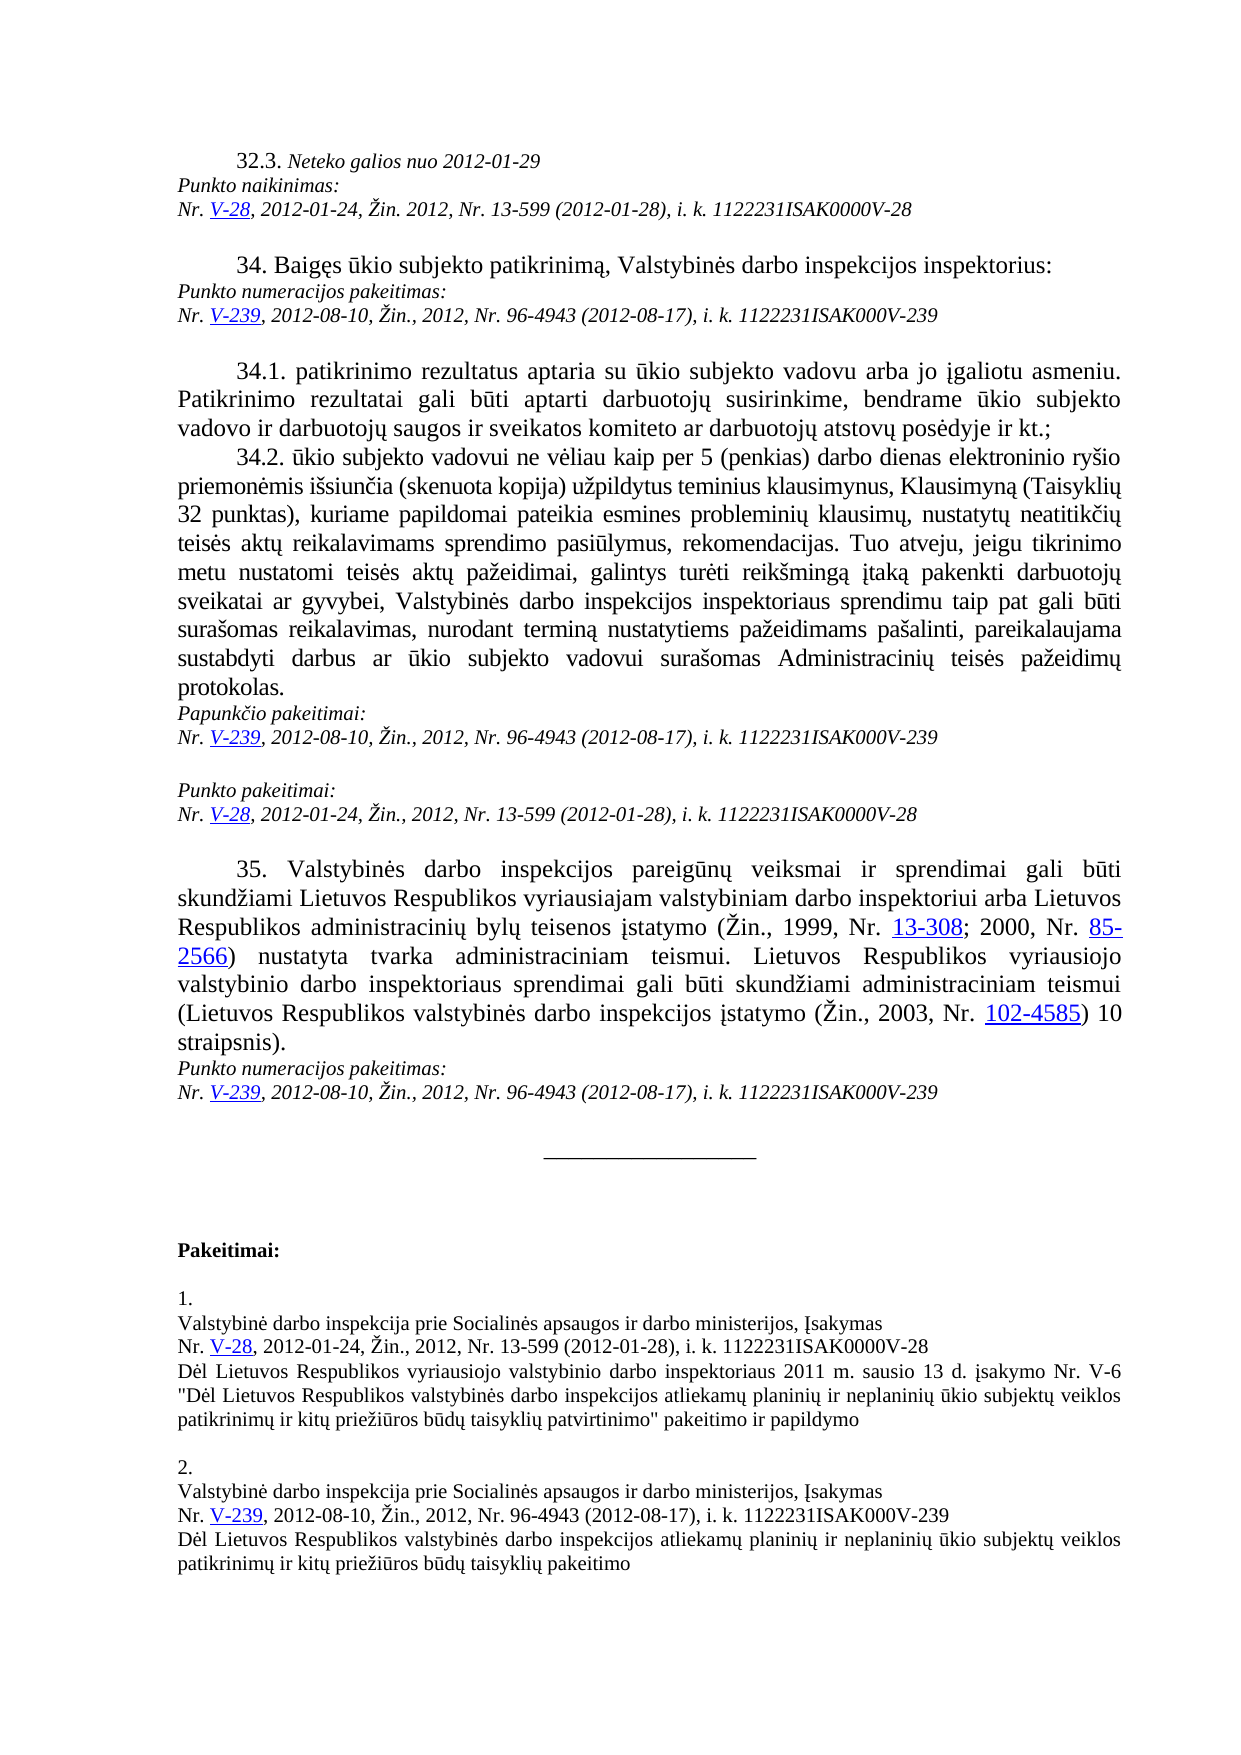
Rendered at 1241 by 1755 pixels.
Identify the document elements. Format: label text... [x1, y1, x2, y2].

text 2. [177, 1455, 1122, 1479]
text Pakeitimai: [177, 1238, 1122, 1262]
text Nr. V-239, 2012-08-10, Žin., 2012, Nr. 96-4943 (2012-08-17), i. k. 1122231ISAK000V-239 [177, 1080, 1122, 1104]
text Valstybinė darbo inspekcija prie Socialinės apsaugos ir darbo ministerijos, Įsakymas [177, 1479, 1122, 1503]
text Dėl Lietuvos Respublikos vyriausiojo valstybinio darbo inspektoriaus 2011 m. sausio 13 d. įsakymo Nr. V-6 "Dėl Lietuvos Respublikos valstybinės darbo inspekcijos atliekamų planinių ir neplaninių ūkio subjektų veiklos patikrinimų ir kitų priežiūros būdų taisyklių patvirtinimo" pakeitimo ir papildymo [177, 1358, 1122, 1431]
text Punkto numeracijos pakeitimas: [177, 279, 1122, 303]
text 34. Baigęs ūkio subjekto patikrinimą, Valstybinės darbo inspekcijos inspektorius: [177, 250, 1122, 279]
text 34.1. patikrinimo rezultatus aptaria su ūkio subjekto vadovu arba jo įgaliotu asmeniu. Patikrinimo rezultatai gali būti aptarti darbuotojų susirinkime, bendrame ūkio subjekto vadovo ir darbuotojų saugos ir sveikatos komiteto ar darbuotojų atstovų posėdyje ir kt.; [177, 356, 1122, 442]
text 32.3. Neteko galios nuo 2012-01-29 [177, 147, 1122, 173]
text 1. [177, 1286, 1122, 1310]
text Papunkčio pakeitimai: [177, 701, 1122, 725]
text Nr. V-28, 2012-01-24, Žin., 2012, Nr. 13-599 (2012-01-28), i. k. 1122231ISAK0000V-28 [177, 1334, 1122, 1358]
text Nr. V-28, 2012-01-24, Žin., 2012, Nr. 13-599 (2012-01-28), i. k. 1122231ISAK0000V-28 [177, 802, 1122, 826]
text Dėl Lietuvos Respublikos valstybinės darbo inspekcijos atliekamų planinių ir neplaninių ūkio subjektų veiklos patikrinimų ir kitų priežiūros būdų taisyklių pakeitimo [177, 1527, 1122, 1575]
text Punkto pakeitimai: [177, 778, 1122, 802]
text Nr. V-239, 2012-08-10, Žin., 2012, Nr. 96-4943 (2012-08-17), i. k. 1122231ISAK000V-239 [177, 1503, 1122, 1527]
text Nr. V-239, 2012-08-10, Žin., 2012, Nr. 96-4943 (2012-08-17), i. k. 1122231ISAK000V-239 [177, 725, 1122, 749]
text 34.2. ūkio subjekto vadovui ne vėliau kaip per 5 (penkias) darbo dienas elektroninio ryšio priemonėmis išsiunčia (skenuota kopija) užpildytus teminius klausimynus, Klausimyną (Taisyklių 32 punktas), kuriame papildomai pateikia esmines probleminių klausimų, nustatytų neatitikčių teisės aktų reikalavimams sprendimo pasiūlymus, rekomendacijas. Tuo atveju, jeigu tikrinimo metu nustatomi teisės aktų pažeidimai, galintys turėti reikšmingą įtaką pakenkti darbuotojų sveikatai ar gyvybei, Valstybinės darbo inspekcijos inspektoriaus sprendimu taip pat gali būti surašomas reikalavimas, nurodant terminą nustatytiems pažeidimams pašalinti, pareikalaujama sustabdyti darbus ar ūkio subjekto vadovui surašomas Administracinių teisės pažeidimų protokolas. [177, 442, 1122, 701]
text Nr. V-28, 2012-01-24, Žin. 2012, Nr. 13-599 (2012-01-28), i. k. 1122231ISAK0000V-28 [177, 197, 1122, 221]
text Punkto numeracijos pakeitimas: [177, 1056, 1122, 1080]
text Punkto naikinimas: [177, 173, 1122, 197]
text _________________ [177, 1133, 1122, 1161]
text Nr. V-239, 2012-08-10, Žin., 2012, Nr. 96-4943 (2012-08-17), i. k. 1122231ISAK000V-239 [177, 303, 1122, 327]
text 35. Valstybinės darbo inspekcijos pareigūnų veiksmai ir sprendimai gali būti skundžiami Lietuvos Respublikos vyriausiajam valstybiniam darbo inspektoriui arba Lietuvos Respublikos administracinių bylų teisenos įstatymo (Žin., 1999, Nr. 13-308; 2000, Nr. 85-2566) nustatyta tvarka administraciniam teismui. Lietuvos Respublikos vyriausiojo valstybinio darbo inspektoriaus sprendimai gali būti skundžiami administraciniam teismui (Lietuvos Respublikos valstybinės darbo inspekcijos įstatymo (Žin., 2003, Nr. 102-4585) 10 straipsnis). [177, 854, 1122, 1056]
text Valstybinė darbo inspekcija prie Socialinės apsaugos ir darbo ministerijos, Įsakymas [177, 1310, 1122, 1334]
